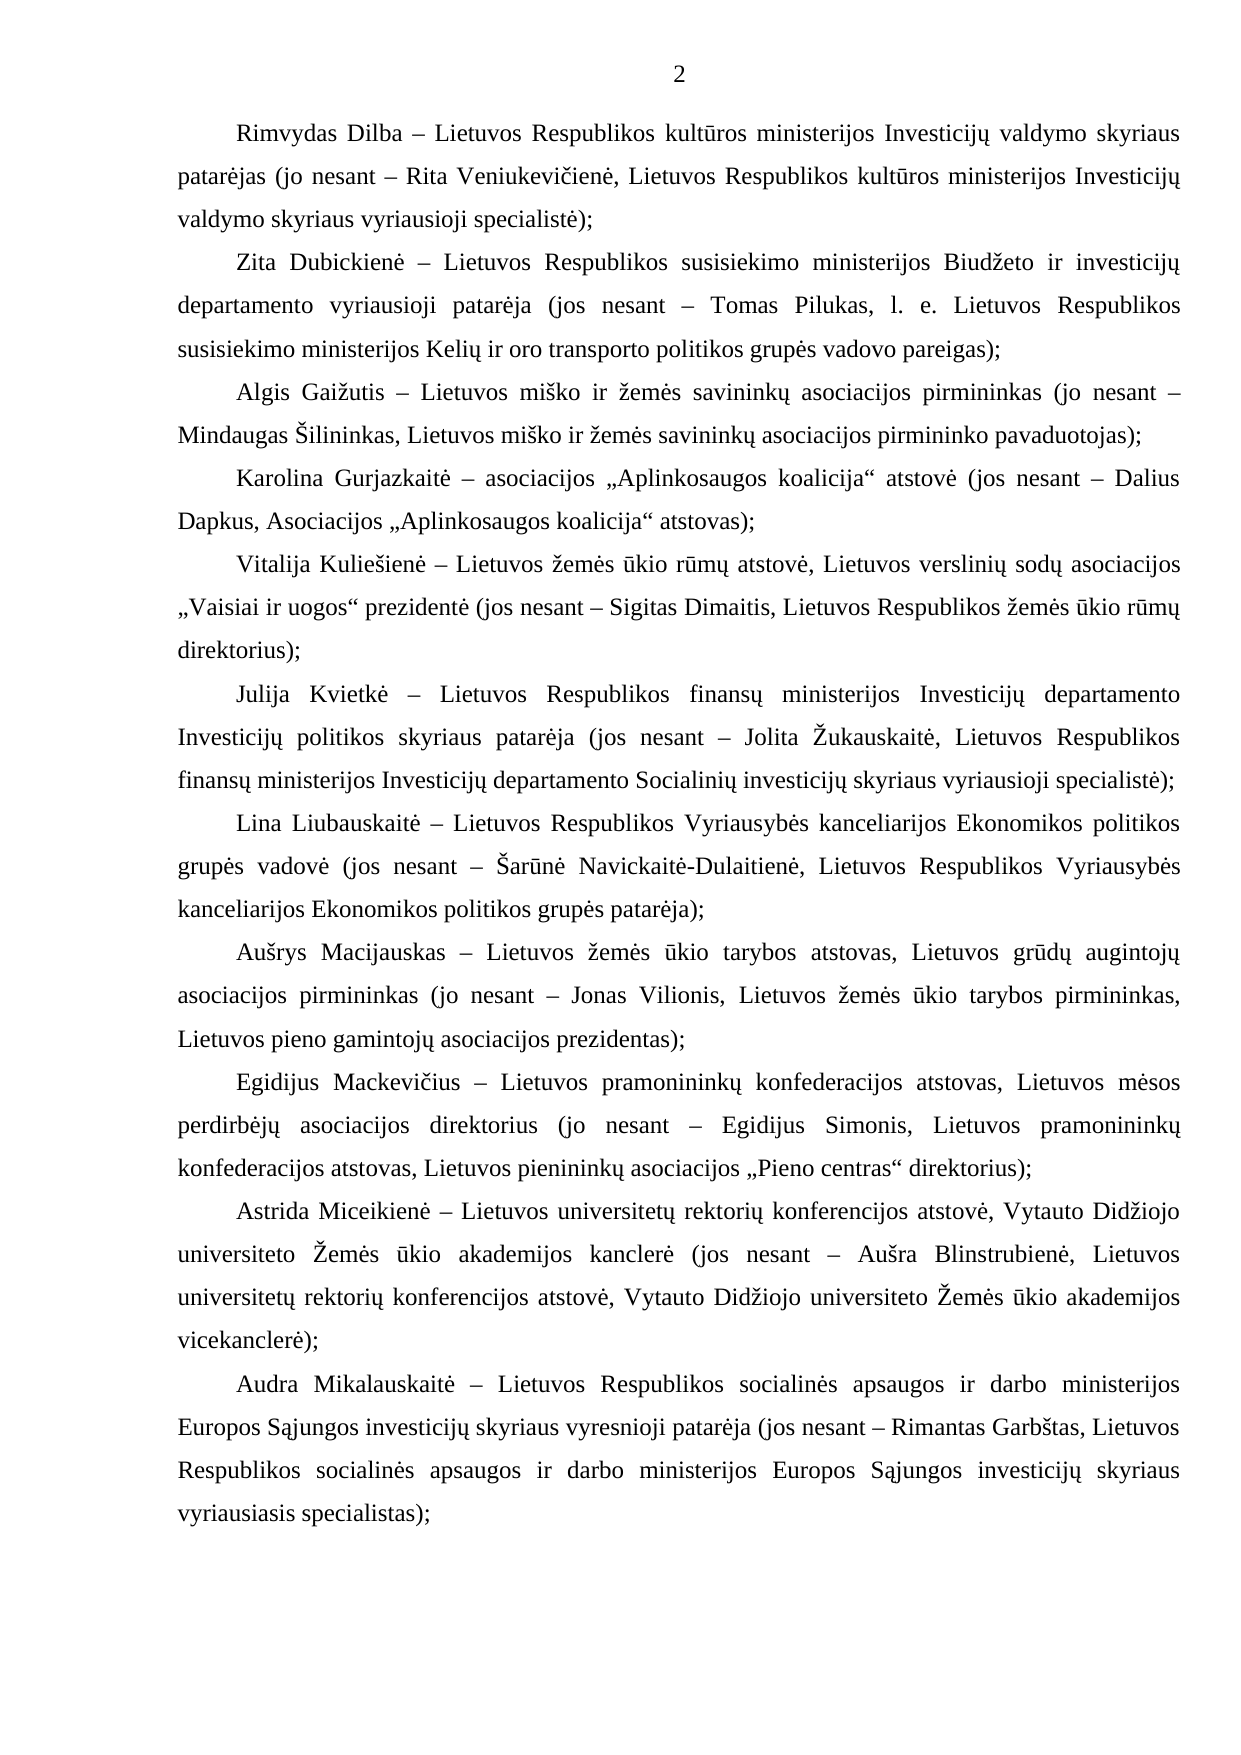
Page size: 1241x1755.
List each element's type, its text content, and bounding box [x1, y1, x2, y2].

text Zita Dubickienė – Lietuvos Respublikos susisiekimo ministerijos Biudžeto ir investicijų departamento vyriausioji patarėja (jos nesant – Tomas Pilukas, l. e. Lietuvos Respublikos susisiekimo ministerijos Kelių ir oro transporto politikos grupės vadovo pareigas); [177, 247, 1181, 362]
text Julija Kvietkė – Lietuvos Respublikos finansų ministerijos Investicijų departamento Investicijų politikos skyriaus patarėja (jos nesant – Jolita Žukauskaitė, Lietuvos Respublikos finansų ministerijos Investicijų departamento Socialinių investicijų skyriaus vyriausioji specialistė); [177, 679, 1181, 794]
text Vitalija Kuliešienė – Lietuvos žemės ūkio rūmų atstovė, Lietuvos verslinių sodų asociacijos „Vaisiai ir uogos“ prezidentė (jos nesant – Sigitas Dimaitis, Lietuvos Respublikos žemės ūkio rūmų direktorius); [177, 549, 1181, 664]
text Aušrys Macijauskas – Lietuvos žemės ūkio tarybos atstovas, Lietuvos grūdų augintojų asociacijos pirmininkas (jo nesant – Jonas Vilionis, Lietuvos žemės ūkio tarybos pirmininkas, Lietuvos pieno gamintojų asociacijos prezidentas); [177, 937, 1181, 1052]
text Audra Mikalauskaitė – Lietuvos Respublikos socialinės apsaugos ir darbo ministerijos Europos Sąjungos investicijų skyriaus vyresnioji patarėja (jos nesant – Rimantas Garbštas, Lietuvos Respublikos socialinės apsaugos ir darbo ministerijos Europos Sąjungos investicijų skyriaus vyriausiasis specialistas); [177, 1369, 1181, 1527]
text Karolina Gurjazkaitė – asociacijos „Aplinkosaugos koalicija“ atstovė (jos nesant – Dalius Dapkus, Asociacijos „Aplinkosaugos koalicija“ atstovas); [177, 463, 1181, 535]
text Rimvydas Dilba – Lietuvos Respublikos kultūros ministerijos Investicijų valdymo skyriaus patarėjas (jo nesant – Rita Veniukevičienė, Lietuvos Respublikos kultūros ministerijos Investicijų valdymo skyriaus vyriausioji specialistė); [177, 118, 1181, 233]
text Egidijus Mackevičius – Lietuvos pramonininkų konfederacijos atstovas, Lietuvos mėsos perdirbėjų asociacijos direktorius (jo nesant – Egidijus Simonis, Lietuvos pramonininkų konfederacijos atstovas, Lietuvos pienininkų asociacijos „Pieno centras“ direktorius); [177, 1067, 1181, 1182]
text Lina Liubauskaitė – Lietuvos Respublikos Vyriausybės kanceliarijos Ekonomikos politikos grupės vadovė (jos nesant – Šarūnė Navickaitė-Dulaitienė, Lietuvos Respublikos Vyriausybės kanceliarijos Ekonomikos politikos grupės patarėja); [177, 808, 1181, 923]
text Astrida Miceikienė – Lietuvos universitetų rektorių konferencijos atstovė, Vytauto Didžiojo universiteto Žemės ūkio akademijos kanclerė (jos nesant – Aušra Blinstrubienė, Lietuvos universitetų rektorių konferencijos atstovė, Vytauto Didžiojo universiteto Žemės ūkio akademijos vicekanclerė); [177, 1196, 1181, 1354]
text Algis Gaižutis – Lietuvos miško ir žemės savininkų asociacijos pirmininkas (jo nesant – Mindaugas Šilininkas, Lietuvos miško ir žemės savininkų asociacijos pirmininko pavaduotojas); [177, 377, 1181, 449]
